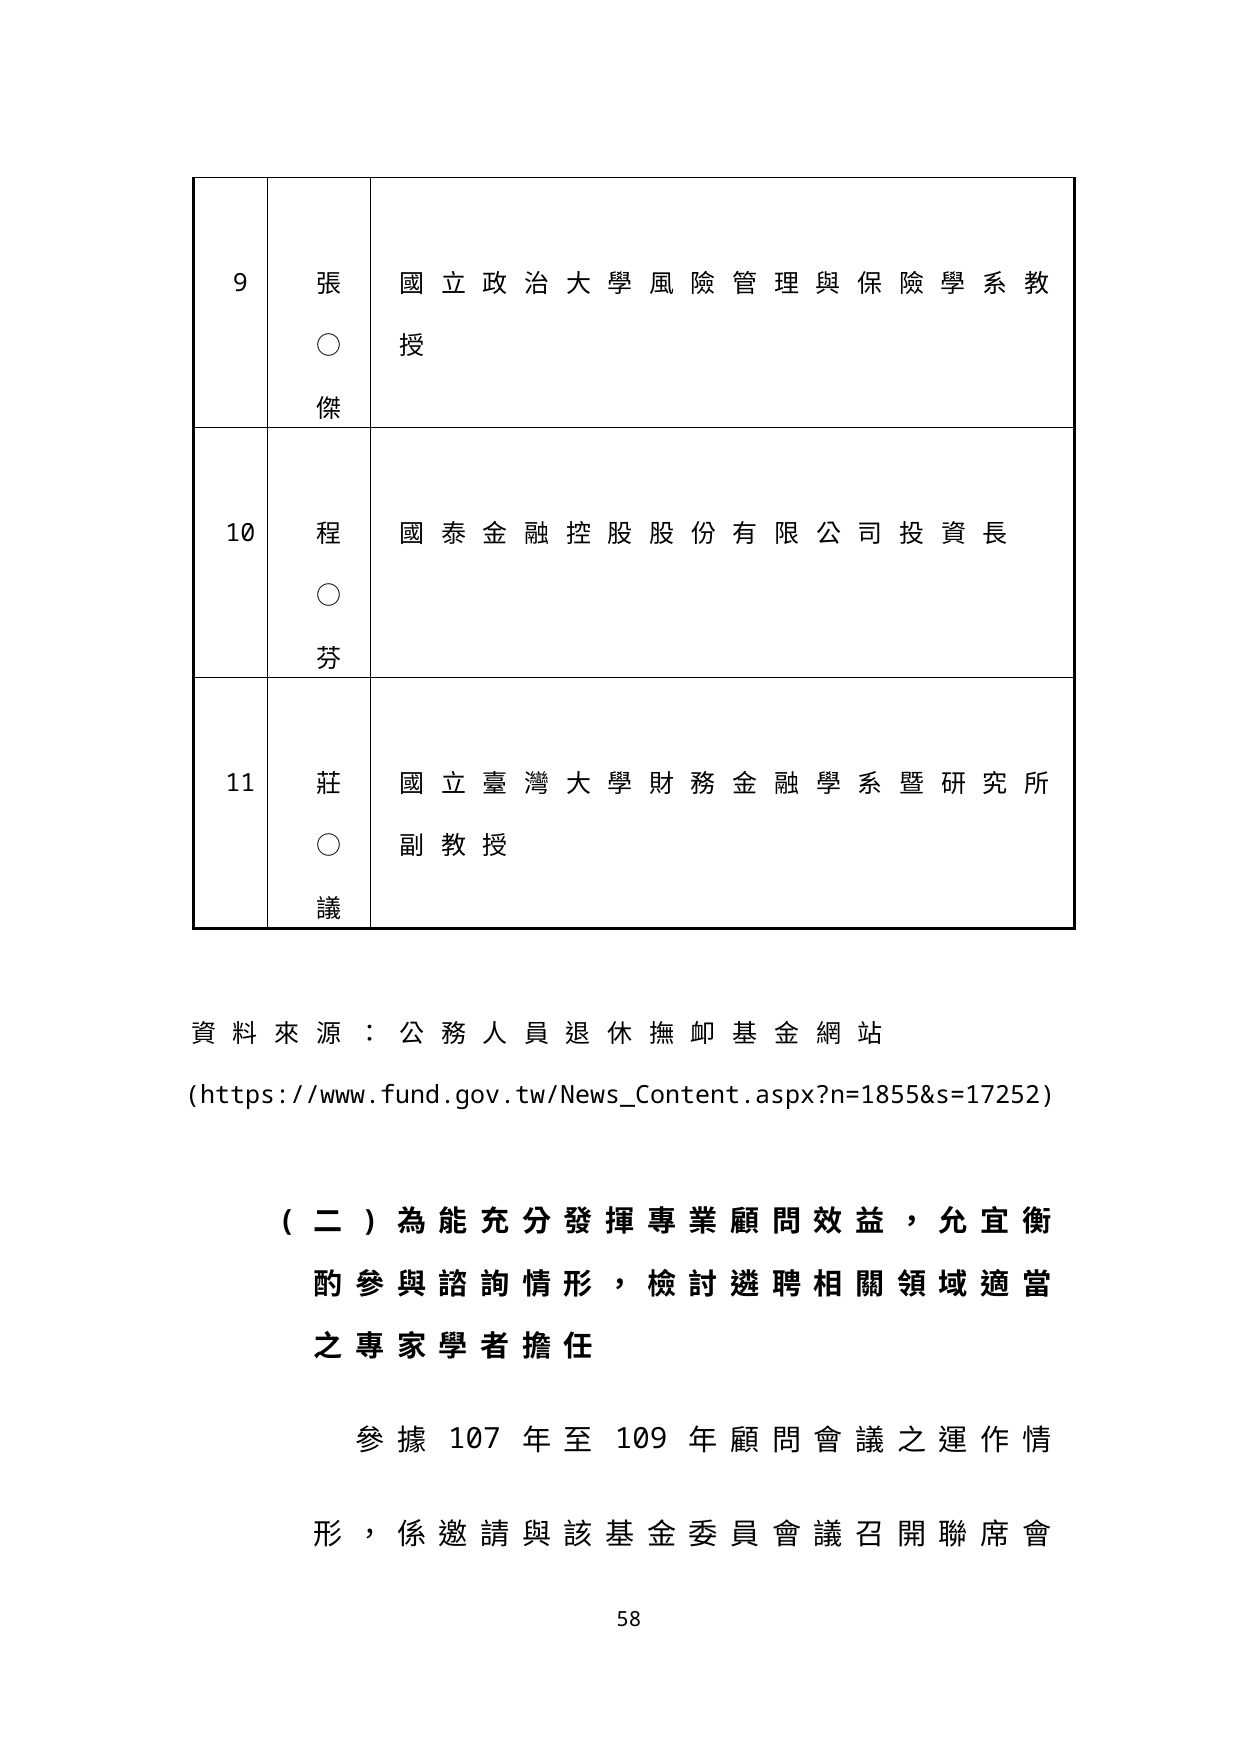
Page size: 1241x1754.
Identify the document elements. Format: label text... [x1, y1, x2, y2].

table_cell 10 [195, 428, 267, 677]
text 資料來源：公務人員退休撫卹基金網站 [182, 990, 1057, 1052]
table_cell 國泰金融控股股份有限公司投資長 [371, 428, 1073, 677]
table_cell 程○芬 [268, 428, 370, 677]
table_cell 9 [195, 178, 267, 427]
table_cell 國立臺灣大學財務金融學系暨研究所副教授 [371, 678, 1073, 927]
table_cell 國立政治大學風險管理與保險學系教授 [371, 178, 1073, 427]
text (二)為能充分發揮專業顧問效益，允宜衡酌參與諮詢情形，檢討遴聘相關領域適當之專家學者擔任 [241, 1177, 1057, 1365]
table_cell 張○傑 [268, 178, 370, 427]
table_cell 11 [195, 678, 267, 927]
text 參據107年至109年顧問會議之運作情形，係邀請與該基金委員會議召開聯席會議，各年度均召開1次，分別為107年12月7日、108年12月6日及109年12月11日，會議內容除各業務單位之工作報告外，主要為審議次年度國內及國外委託經營計畫(草案)，由與會之各位委員及顧問提出相關詢問與諮詢，各業務單位則據以補充說明及修正調整計畫內容，期藉由各領域專業顧問之諮詢意見，俾完備次年度之國內及國外委託經營計畫。又觀察各次會議之顧問出席情形(詳表2)，請假人數由107年之5位逐年減為109年之3位，惟其中部分顧問已連續3年未出席顧問會議，亦無提出相關書面意見，恐未能積極發揮專業顧問之諮詢效益，未來或可衡酌參與會議之諮詢情形，遴聘關心該基金運作之相關領域專家學者擔任。又現行顧問會議多僅就次年度國內及國外委託經營計畫草案提供審議意見，部分顧問雖曾應該會之委託提出專案研究報告，惟件數甚少，未來或可研議視需要定期委託所聘顧問提出相關專案研究報告之可行性。 [271, 1365, 1057, 1552]
table_cell 莊○議 [268, 678, 370, 927]
text (https://www.fund.gov.tw/News_Content.aspx?n=1855&s=17252) [182, 1052, 1057, 1115]
